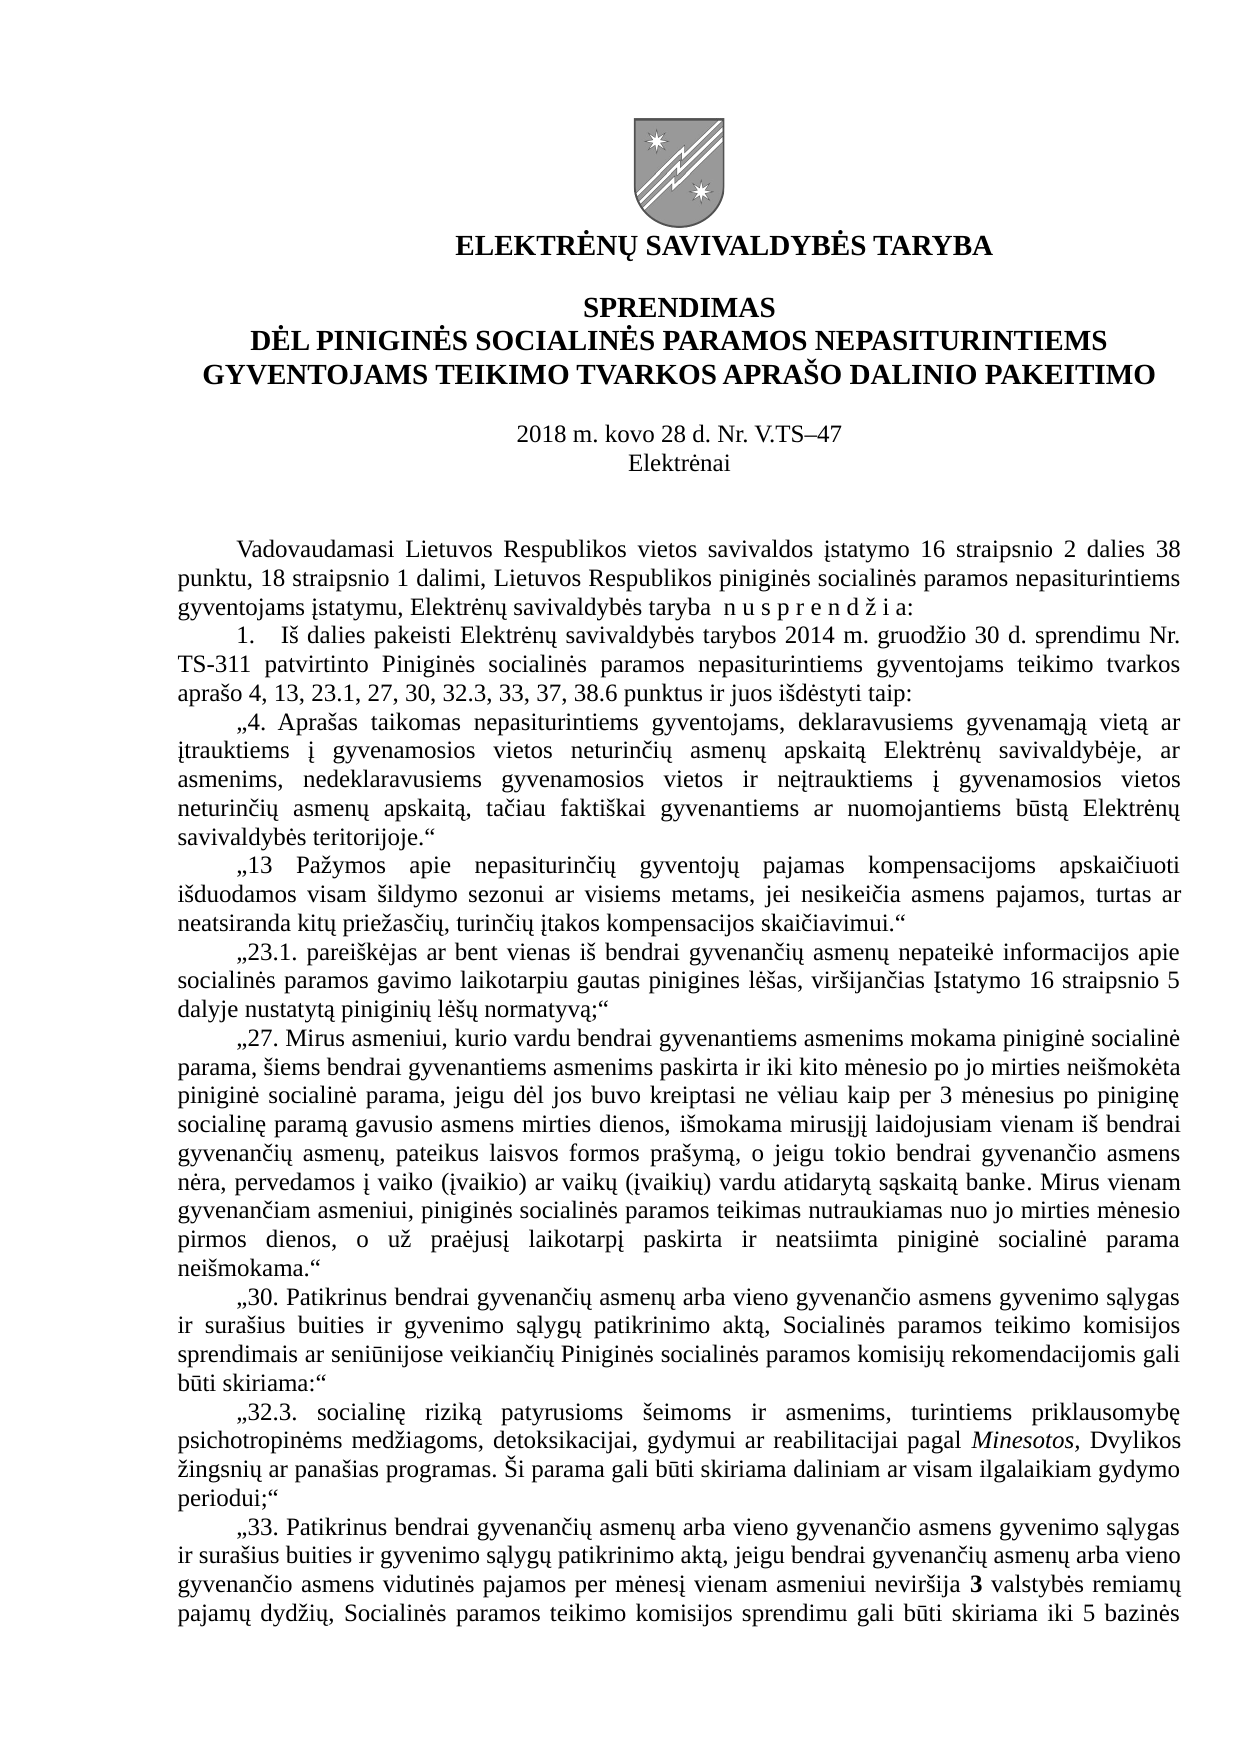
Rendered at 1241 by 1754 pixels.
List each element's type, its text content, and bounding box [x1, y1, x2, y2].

text Vadovaudamasi Lietuvos Respublikos vietos savivaldos įstatymo 16 straipsnio 2 dalies 38 punktu, 18 straipsnio 1 dalimi, Lietuvos Respublikos piniginės socialinės paramos nepasiturintiems gyventojams įstatymu, Elektrėnų savivaldybės taryba n u s p r e n d ž i a: [177, 534, 1181, 621]
text DĖL PINIGINĖS SOCIALINĖS PARAMOS NEPASITURINTIEMS GYVENTOJAMS TEIKIMO TVARKOS APRAŠO DALINIO PAKEITIMO [177, 323, 1181, 391]
text SPRENDIMAS [177, 290, 1181, 323]
text „30. Patikrinus bendrai gyvenančių asmenų arba vieno gyvenančio asmens gyvenimo sąlygas ir surašius buities ir gyvenimo sąlygų patikrinimo aktą, Socialinės paramos teikimo komisijos sprendimais ar seniūnijose veikiančių Piniginės socialinės paramos komisijų rekomendacijomis gali būti skiriama:“ [177, 1282, 1181, 1397]
text ELEKTRĖNŲ SAVIVALDYBĖS TARYBA [177, 228, 1181, 261]
text „4. Aprašas taikomas nepasiturintiems gyventojams, deklaravusiems gyvenamąją vietą ar įtrauktiems į gyvenamosios vietos neturinčių asmenų apskaitą Elektrėnų savivaldybėje, ar asmenims, nedeklaravusiems gyvenamosios vietos ir neįtrauktiems į gyvenamosios vietos neturinčių asmenų apskaitą, tačiau faktiškai gyvenantiems ar nuomojantiems būstą Elektrėnų savivaldybės teritorijoje.“ [177, 707, 1181, 851]
text „23.1. pareiškėjas ar bent vienas iš bendrai gyvenančių asmenų nepateikė informacijos apie socialinės paramos gavimo laikotarpiu gautas pinigines lėšas, viršijančias Įstatymo 16 straipsnio 5 dalyje nustatytą piniginių lėšų normatyvą;“ [177, 937, 1181, 1023]
text „27. Mirus asmeniui, kurio vardu bendrai gyvenantiems asmenims mokama piniginė socialinė parama, šiems bendrai gyvenantiems asmenims paskirta ir iki kito mėnesio po jo mirties neišmokėta piniginė socialinė parama, jeigu dėl jos buvo kreiptasi ne vėliau kaip per 3 mėnesius po piniginę socialinę paramą gavusio asmens mirties dienos, išmokama mirusįjį laidojusiam vienam iš bendrai gyvenančių asmenų, pateikus laisvos formos prašymą, o jeigu tokio bendrai gyvenančio asmens nėra, pervedamos į vaiko (įvaikio) ar vaikų (įvaikių) vardu atidarytą sąskaitą banke. Mirus vienam gyvenančiam asmeniui, piniginės socialinės paramos teikimas nutraukiamas nuo jo mirties mėnesio pirmos dienos, o už praėjusį laikotarpį paskirta ir neatsiimta piniginė socialinė parama neišmokama.“ [177, 1023, 1181, 1282]
text „32.3. socialinę riziką patyrusioms šeimoms ir asmenims, turintiems priklausomybę psichotropinėms medžiagoms, detoksikacijai, gydymui ar reabilitacijai pagal Minesotos, Dvylikos žingsnių ar panašias programas. Ši parama gali būti skiriama daliniam ar visam ilgalaikiam gydymo periodui;“ [177, 1397, 1181, 1512]
text „33. Patikrinus bendrai gyvenančių asmenų arba vieno gyvenančio asmens gyvenimo sąlygas ir surašius buities ir gyvenimo sąlygų patikrinimo aktą, jeigu bendrai gyvenančių asmenų arba vieno gyvenančio asmens vidutinės pajamos per mėnesį vienam asmeniui neviršija 3 valstybės remiamų pajamų dydžių, Socialinės paramos teikimo komisijos sprendimu gali būti skiriama iki 5 bazinės [177, 1512, 1181, 1627]
text Elektrėnai [177, 448, 1181, 477]
text 2018 m. kovo 28 d. Nr. V.TS–47 [177, 419, 1181, 448]
text 1. Iš dalies pakeisti Elektrėnų savivaldybės tarybos 2014 m. gruodžio 30 d. sprendimu Nr. TS-311 patvirtinto Piniginės socialinės paramos nepasiturintiems gyventojams teikimo tvarkos aprašo 4, 13, 23.1, 27, 30, 32.3, 33, 37, 38.6 punktus ir juos išdėstyti taip: [177, 621, 1181, 707]
text „13 Pažymos apie nepasiturinčių gyventojų pajamas kompensacijoms apskaičiuoti išduodamos visam šildymo sezonui ar visiems metams, jei nesikeičia asmens pajamos, turtas ar neatsiranda kitų priežasčių, turinčių įtakos kompensacijos skaičiavimui.“ [177, 851, 1181, 937]
